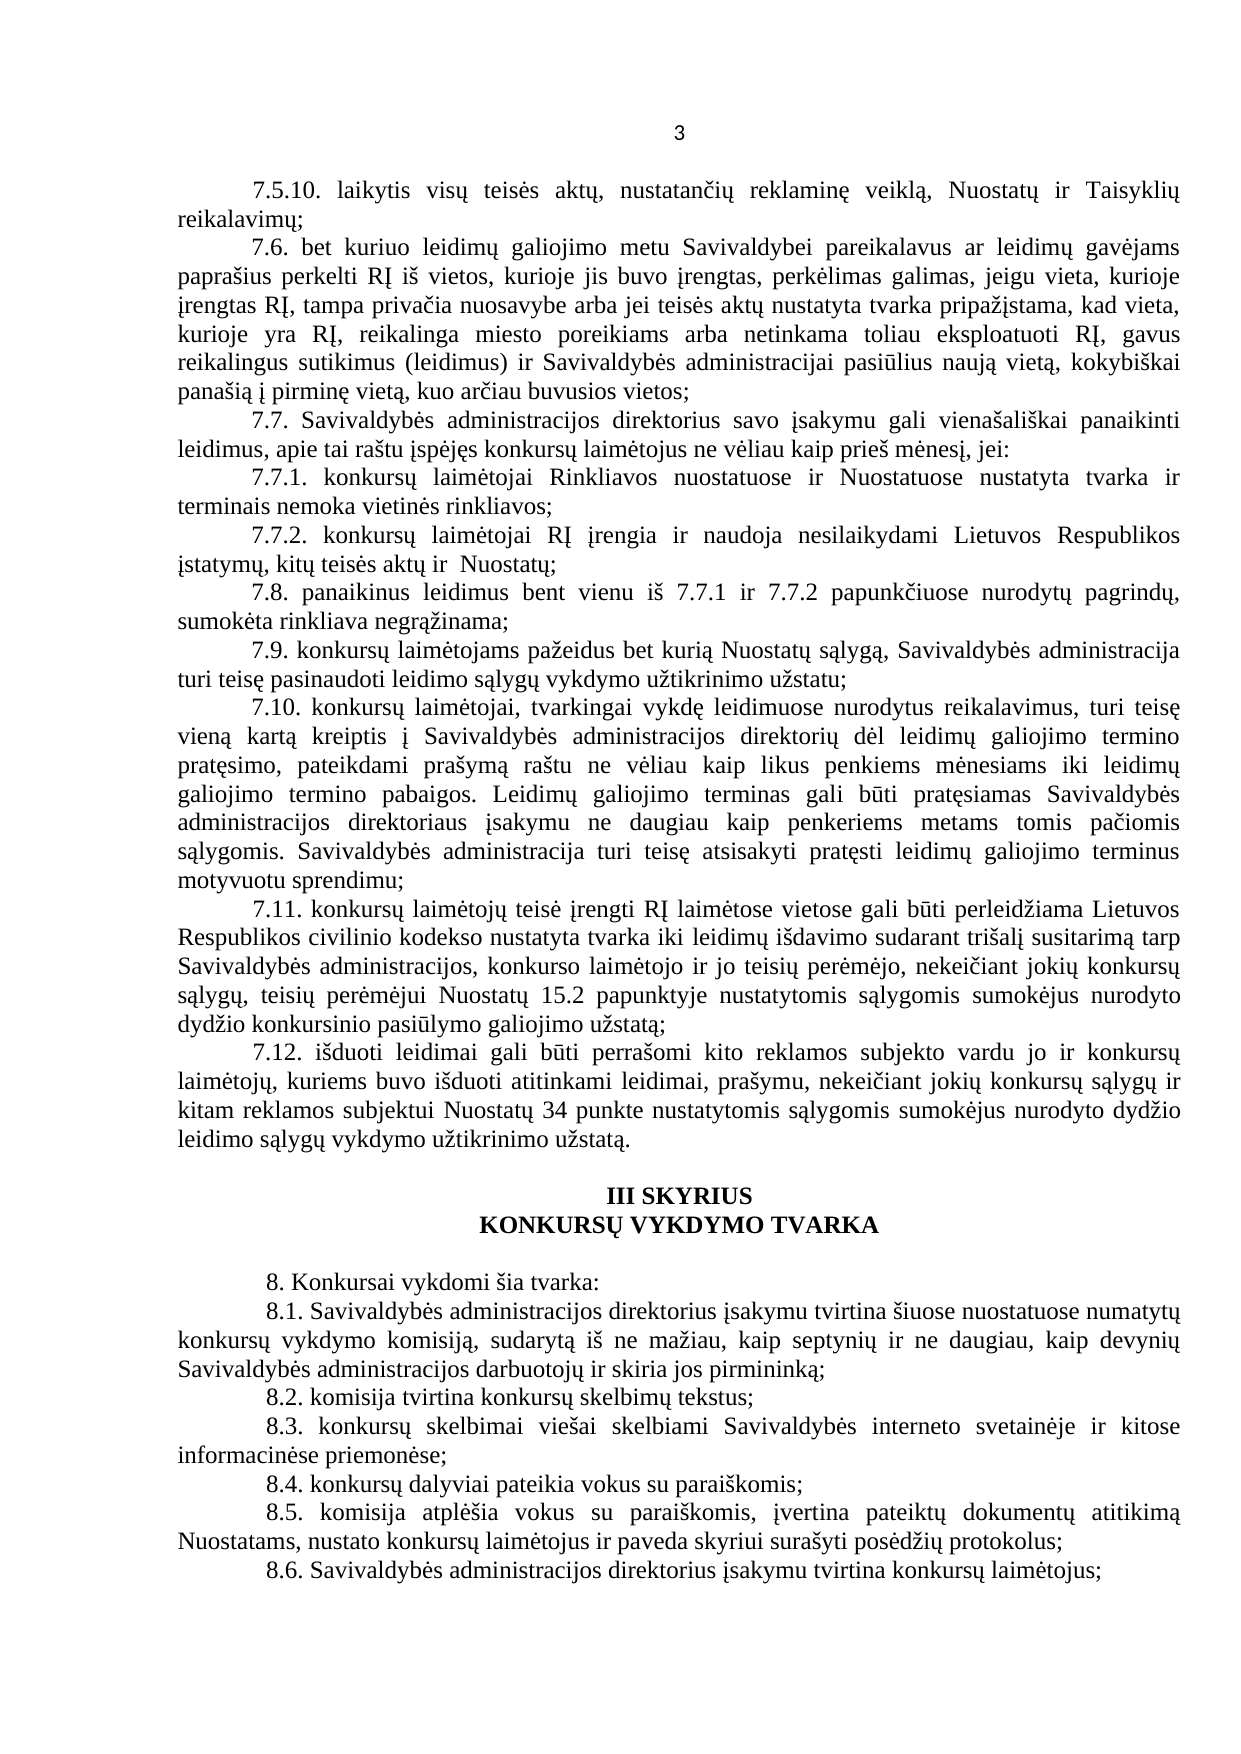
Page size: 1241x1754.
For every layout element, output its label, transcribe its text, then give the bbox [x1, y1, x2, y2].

text 7.7.1. konkursų laimėtojai Rinkliavos nuostatuose ir Nuostatuose nustatyta tvarka ir terminais nemoka vietinės rinkliavos; [177, 462, 1181, 520]
text 7.11. konkursų laimėtojų teisė įrengti RĮ laimėtose vietose gali būti perleidžiama Lietuvos Respublikos civilinio kodekso nustatyta tvarka iki leidimų išdavimo sudarant trišalį susitarimą tarp Savivaldybės administracijos, konkurso laimėtojo ir jo teisių perėmėjo, nekeičiant jokių konkursų sąlygų, teisių perėmėjui Nuostatų 15.2 papunktyje nustatytomis sąlygomis sumokėjus nurodyto dydžio konkursinio pasiūlymo galiojimo užstatą; [177, 894, 1181, 1037]
text 8.3. konkursų skelbimai viešai skelbiami Savivaldybės interneto svetainėje ir kitose informacinėse priemonėse; [177, 1411, 1181, 1469]
text 7.10. konkursų laimėtojai, tvarkingai vykdę leidimuose nurodytus reikalavimus, turi teisę vieną kartą kreiptis į Savivaldybės administracijos direktorių dėl leidimų galiojimo termino pratęsimo, pateikdami prašymą raštu ne vėliau kaip likus penkiems mėnesiams iki leidimų galiojimo termino pabaigos. Leidimų galiojimo terminas gali būti pratęsiamas Savivaldybės administracijos direktoriaus įsakymu ne daugiau kaip penkeriems metams tomis pačiomis sąlygomis. Savivaldybės administracija turi teisę atsisakyti pratęsti leidimų galiojimo terminus motyvuotu sprendimu; [177, 692, 1181, 894]
text 7.7.2. konkursų laimėtojai RĮ įrengia ir naudoja nesilaikydami Lietuvos Respublikos įstatymų, kitų teisės aktų ir Nuostatų; [177, 520, 1181, 577]
text 7.5.10. laikytis visų teisės aktų, nustatančių reklaminę veiklą, Nuostatų ir Taisyklių reikalavimų; [177, 175, 1181, 232]
text 7.7. Savivaldybės administracijos direktorius savo įsakymu gali vienašališkai panaikinti leidimus, apie tai raštu įspėjęs konkursų laimėtojus ne vėliau kaip prieš mėnesį, jei: [177, 405, 1181, 462]
text 8.1. Savivaldybės administracijos direktorius įsakymu tvirtina šiuose nuostatuose numatytų konkursų vykdymo komisiją, sudarytą iš ne mažiau, kaip septynių ir ne daugiau, kaip devynių Savivaldybės administracijos darbuotojų ir skiria jos pirmininką; [177, 1296, 1181, 1382]
text 8.2. komisija tvirtina konkursų skelbimų tekstus; [177, 1382, 1181, 1411]
text 8.6. Savivaldybės administracijos direktorius įsakymu tvirtina konkursų laimėtojus; [177, 1555, 1181, 1584]
text 8.4. konkursų dalyviai pateikia vokus su paraiškomis; [177, 1469, 1181, 1497]
text 7.6. bet kuriuo leidimų galiojimo metu Savivaldybei pareikalavus ar leidimų gavėjams paprašius perkelti RĮ iš vietos, kurioje jis buvo įrengtas, perkėlimas galimas, jeigu vieta, kurioje įrengtas RĮ, tampa privačia nuosavybe arba jei teisės aktų nustatyta tvarka pripažįstama, kad vieta, kurioje yra RĮ, reikalinga miesto poreikiams arba netinkama toliau eksploatuoti RĮ, gavus reikalingus sutikimus (leidimus) ir Savivaldybės administracijai pasiūlius naują vietą, kokybiškai panašią į pirminę vietą, kuo arčiau buvusios vietos; [177, 232, 1181, 405]
text KONKURSŲ VYKDYMO TVARKA [177, 1210, 1181, 1239]
text 7.9. konkursų laimėtojams pažeidus bet kurią Nuostatų sąlygą, Savivaldybės administracija turi teisę pasinaudoti leidimo sąlygų vykdymo užtikrinimo užstatu; [177, 635, 1181, 692]
text III SKYRIUS [177, 1181, 1181, 1210]
text 8. Konkursai vykdomi šia tvarka: [177, 1267, 1181, 1296]
text 7.8. panaikinus leidimus bent vienu iš 7.7.1 ir 7.7.2 papunkčiuose nurodytų pagrindų, sumokėta rinkliava negrąžinama; [177, 577, 1181, 635]
text 7.12. išduoti leidimai gali būti perrašomi kito reklamos subjekto vardu jo ir konkursų laimėtojų, kuriems buvo išduoti atitinkami leidimai, prašymu, nekeičiant jokių konkursų sąlygų ir kitam reklamos subjektui Nuostatų 34 punkte nustatytomis sąlygomis sumokėjus nurodyto dydžio leidimo sąlygų vykdymo užtikrinimo užstatą. [177, 1037, 1181, 1152]
text 8.5. komisija atplėšia vokus su paraiškomis, įvertina pateiktų dokumentų atitikimą Nuostatams, nustato konkursų laimėtojus ir paveda skyriui surašyti posėdžių protokolus; [177, 1497, 1181, 1555]
